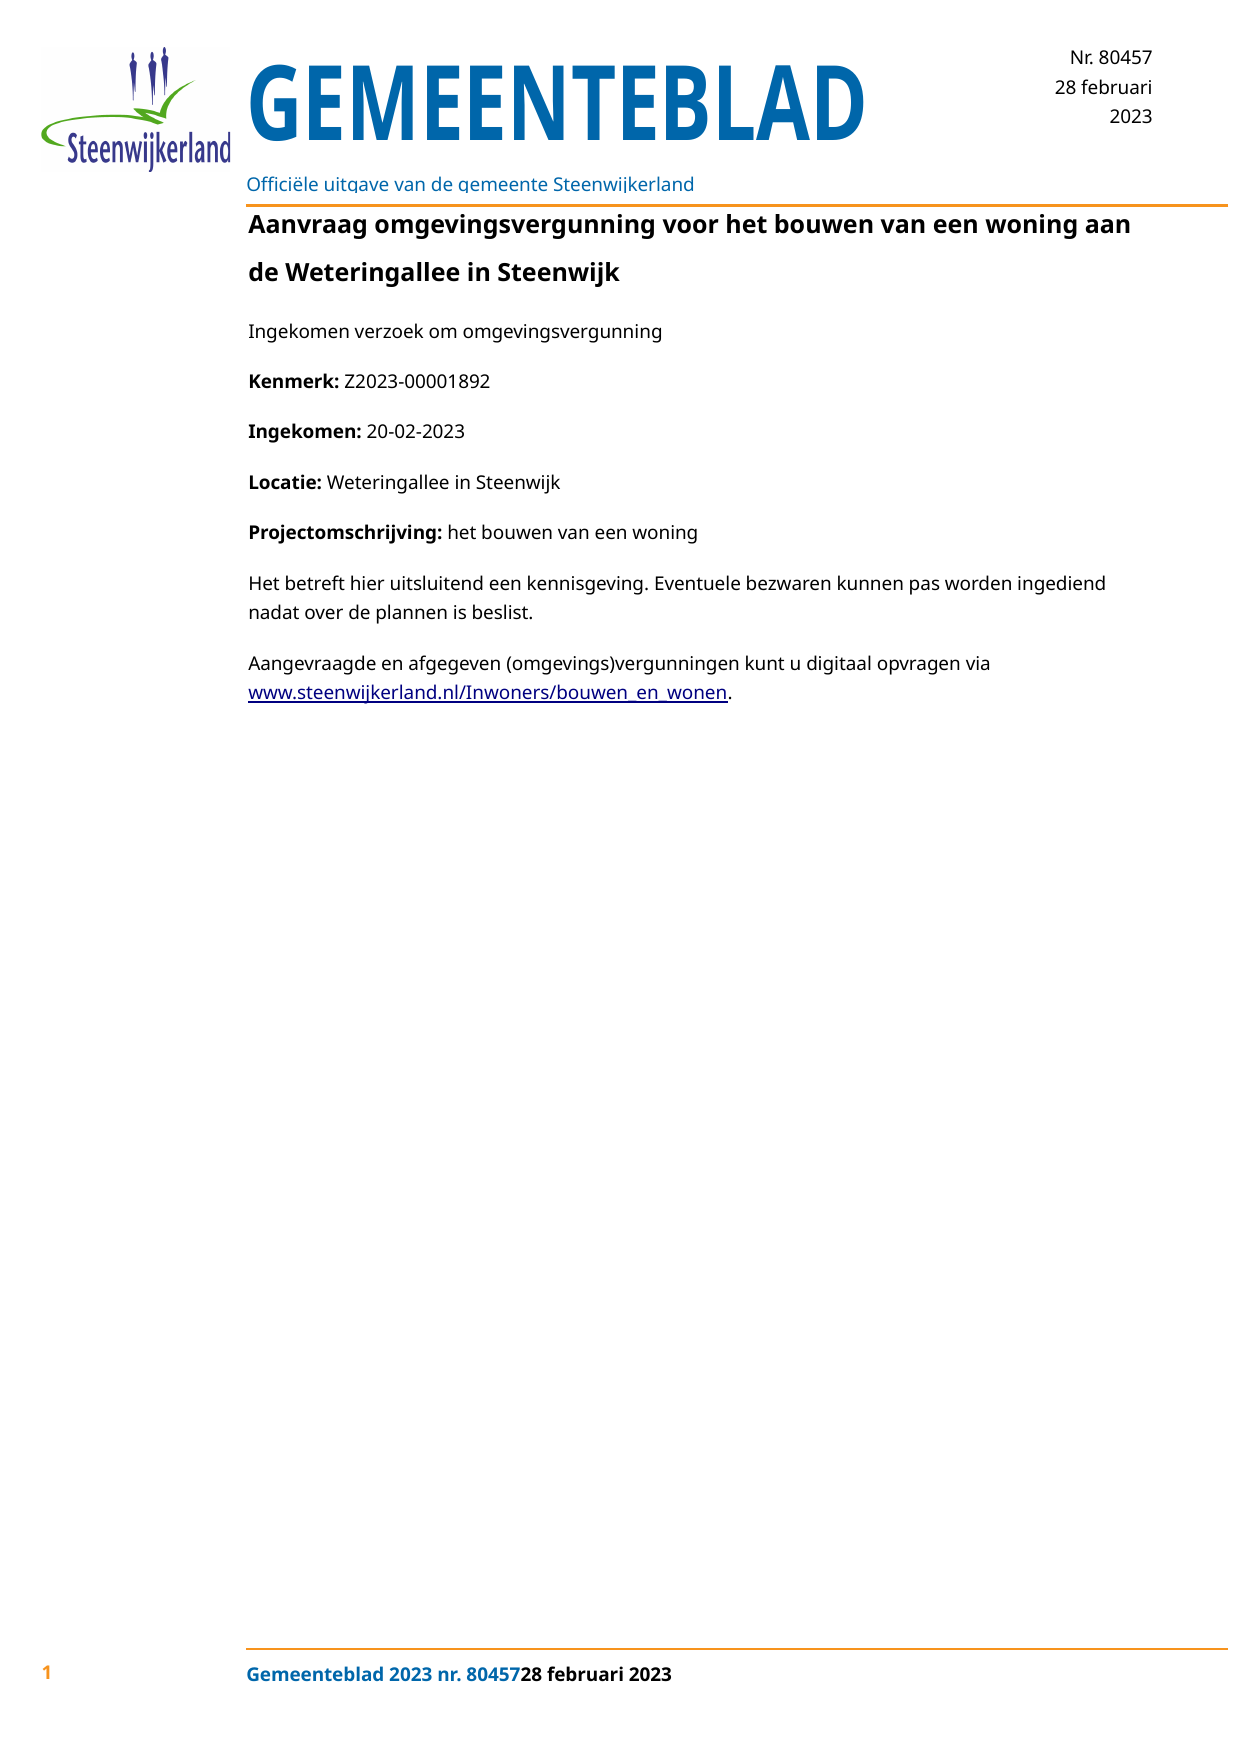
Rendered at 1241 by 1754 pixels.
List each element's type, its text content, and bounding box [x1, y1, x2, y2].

text Aangevraagde en afgegeven (omgevings)vergunningen kunt u digitaal opvragen via www.steenwijkerland.nl/Inwoners/bouwen_en_wonen. [248, 650, 1152, 705]
text Aanvraag omgevingsvergunning voor het bouwen van een woning aan de Weteringallee in Steenwijk [248, 207, 1152, 288]
text Kenmerk: Z2023-00001892 [248, 368, 1152, 394]
picture [41, 47, 231, 172]
text Het betreft hier uitsluitend een kennisgeving. Eventuele bezwaren kunnen pas worden ingediend nadat over de plannen is beslist. [248, 570, 1152, 625]
text Ingekomen: 20-02-2023 [248, 419, 1152, 444]
text Locatie: Weteringallee in Steenwijk [248, 469, 1152, 495]
text Ingekomen verzoek om omgevingsvergunning [248, 318, 1152, 344]
text Projectomschrijving: het bouwen van een woning [248, 519, 1152, 545]
